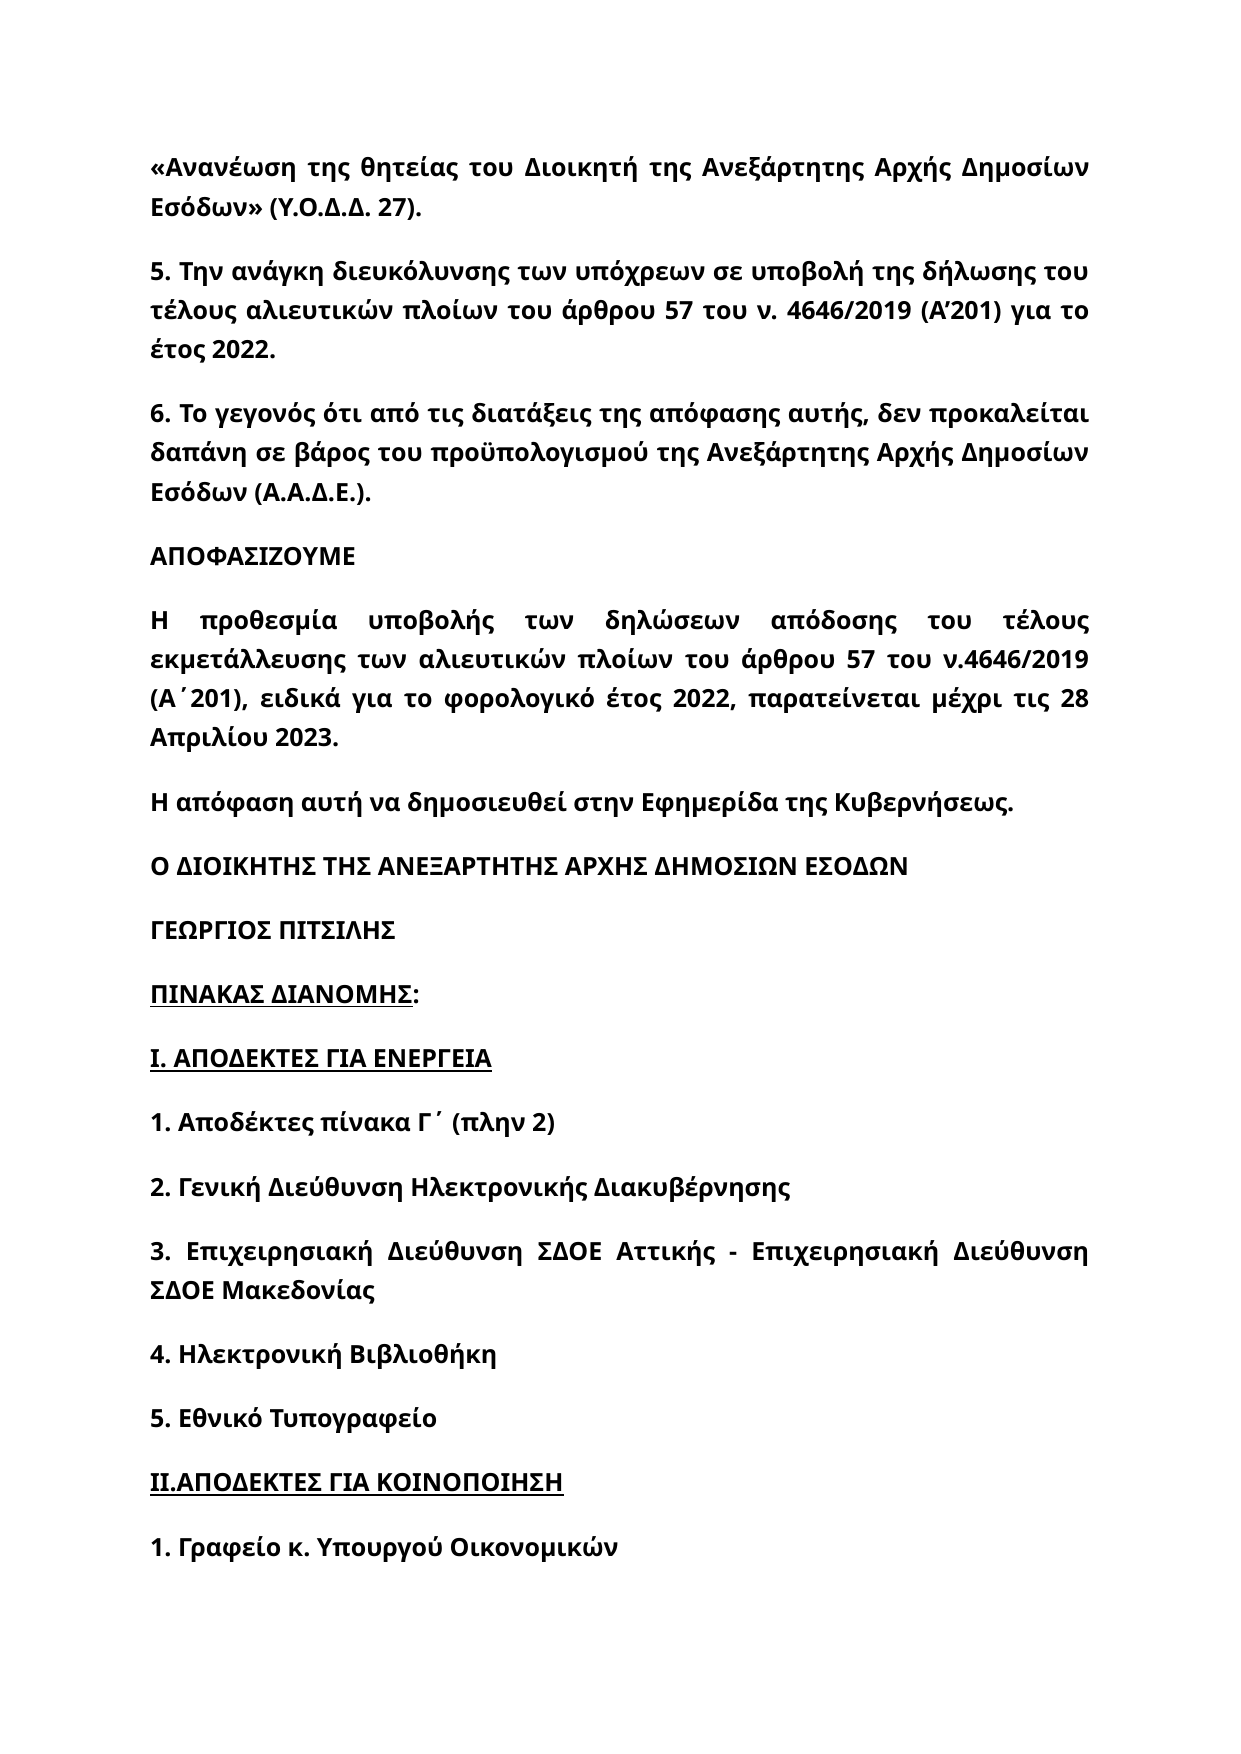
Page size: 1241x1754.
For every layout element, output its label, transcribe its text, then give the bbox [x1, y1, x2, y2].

text Η απόφαση αυτή να δημοσιευθεί στην Εφημερίδα της Κυβερνήσεως. [150, 784, 1090, 818]
text 2. Γενική Διεύθυνση Ηλεκτρονικής Διακυβέρνησης [150, 1169, 1090, 1203]
text 4. Ηλεκτρονική Βιβλιοθήκη [150, 1337, 1090, 1371]
text Ο ΔΙΟΙΚΗΤΗΣ ΤΗΣ ΑΝΕΞΑΡΤΗΤΗΣ ΑΡΧΗΣ ΔΗΜΟΣΙΩΝ ΕΣΟΔΩΝ [150, 848, 1090, 882]
text Ι. ΑΠΟΔΕΚΤΕΣ ΓΙΑ ΕΝΕΡΓΕΙΑ [150, 1041, 1090, 1075]
text 6. Το γεγονός ότι από τις διατάξεις της απόφασης αυτής, δεν προκαλείται δαπάνη σε βάρος του προϋπολογισμού της Ανεξάρτητης Αρχής Δημοσίων Εσόδων (Α.Α.Δ.Ε.). [150, 396, 1090, 508]
text 1. Αποδέκτες πίνακα Γ΄ (πλην 2) [150, 1105, 1090, 1139]
text 5. Εθνικό Τυπογραφείο [150, 1401, 1090, 1435]
text 1. Γραφείο κ. Υπουργού Οικονομικών [150, 1529, 1090, 1563]
text ΓΕΩΡΓΙΟΣ ΠΙΤΣΙΛΗΣ [150, 912, 1090, 947]
text Η προθεσμία υποβολής των δηλώσεων απόδοσης του τέλους εκμετάλλευσης των αλιευτικών πλοίων του άρθρου 57 του ν.4646/2019 (Α΄201), ειδικά για το φορολογικό έτος 2022, παρατείνεται μέχρι τις 28 Απριλίου 2023. [150, 602, 1090, 754]
text ΑΠΟΦΑΣΙΖΟΥΜΕ [150, 538, 1090, 572]
text 3. Επιχειρησιακή Διεύθυνση ΣΔΟΕ Αττικής - Επιχειρησιακή Διεύθυνση ΣΔΟΕ Μακεδονίας [150, 1233, 1090, 1307]
text «Ανανέωση της θητείας του Διοικητή της Ανεξάρτητης Αρχής Δημοσίων Εσόδων» (Υ.Ο.Δ.Δ. 27). [150, 150, 1090, 223]
text II.ΑΠΟΔΕΚΤΕΣ ΓΙΑ ΚΟΙΝΟΠΟΙΗΣΗ [150, 1465, 1090, 1499]
text 5. Την ανάγκη διευκόλυνσης των υπόχρεων σε υποβολή της δήλωσης του τέλους αλιευτικών πλοίων του άρθρου 57 του ν. 4646/2019 (Α’201) για το έτος 2022. [150, 253, 1090, 366]
text ΠΙΝΑΚΑΣ ΔΙΑΝΟΜΗΣ: [150, 977, 1090, 1011]
